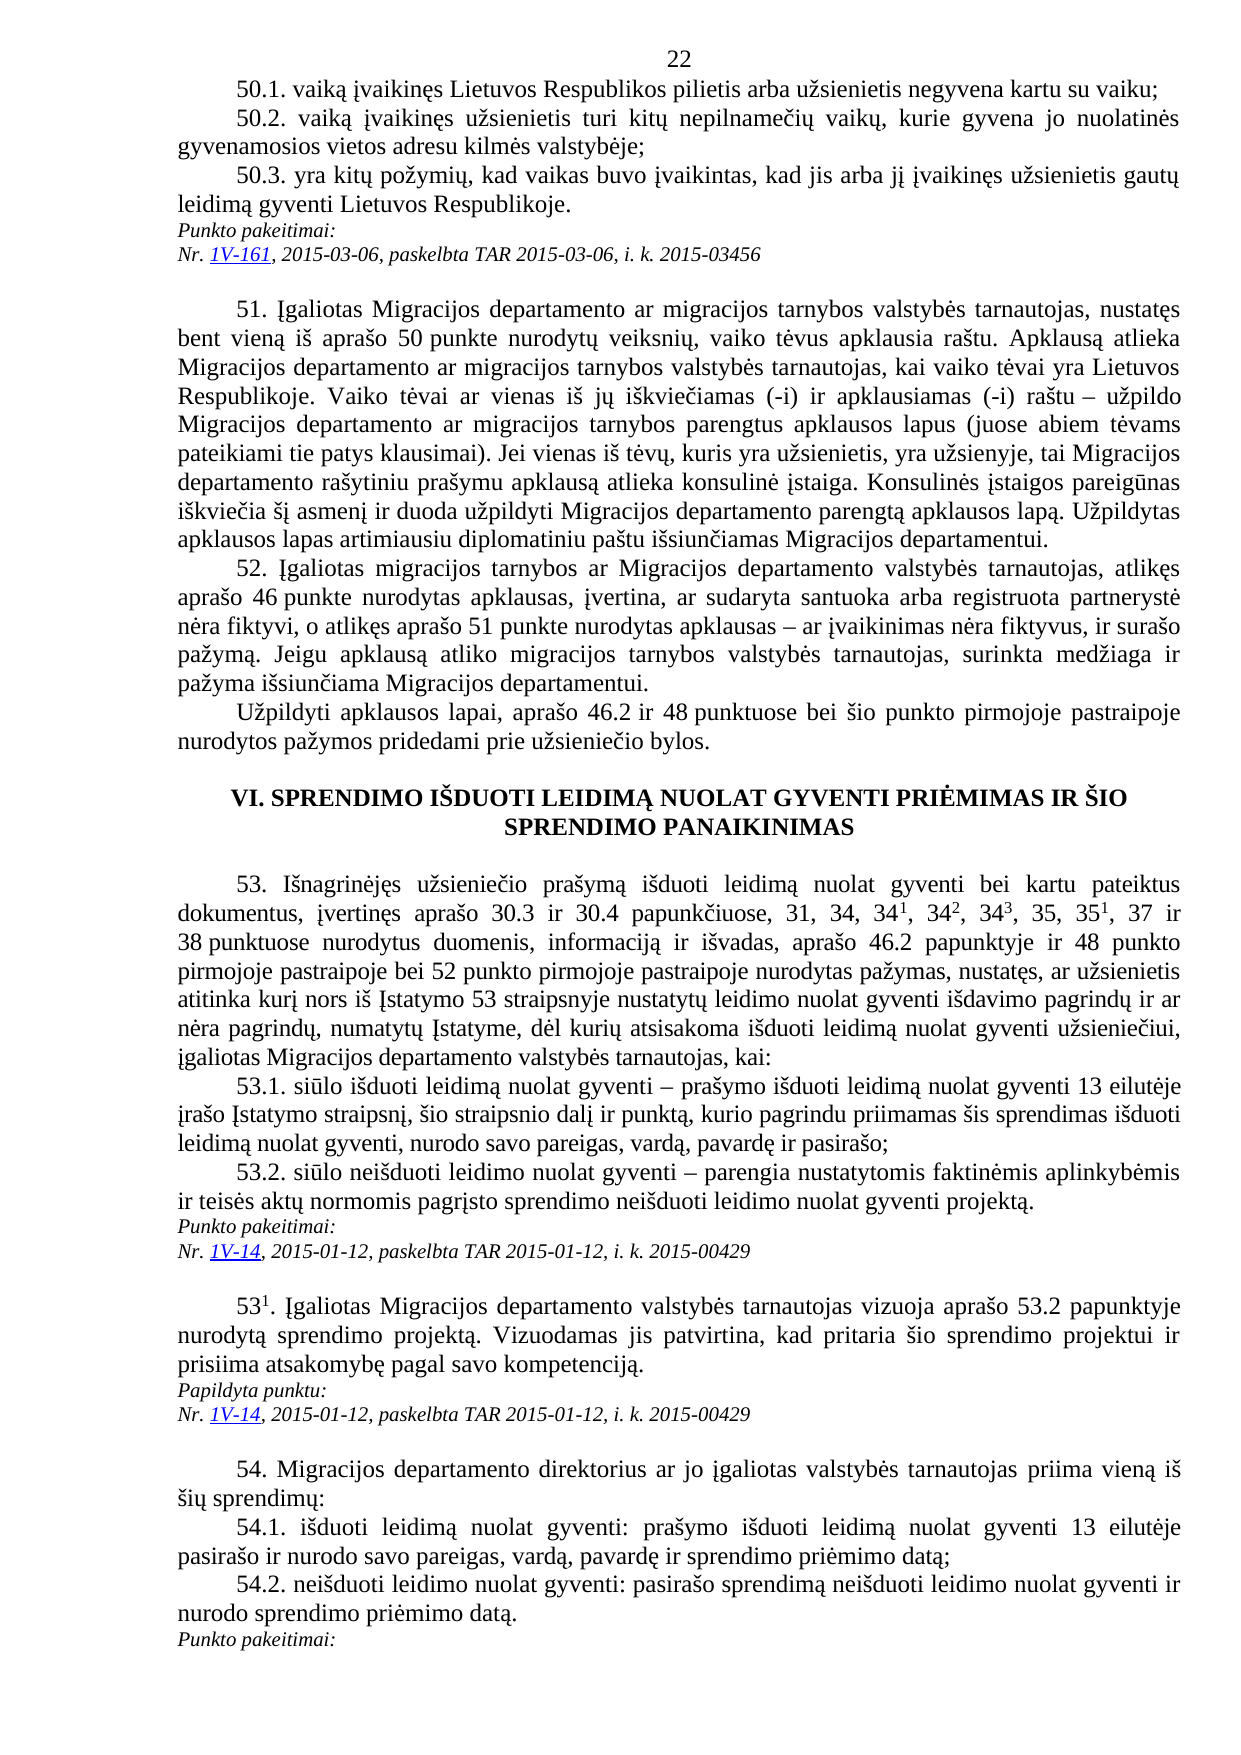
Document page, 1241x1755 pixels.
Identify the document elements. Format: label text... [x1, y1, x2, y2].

text Punkto pakeitimai: [177, 1627, 1181, 1651]
text Nr. 1V-14, 2015-01-12, paskelbta TAR 2015-01-12, i. k. 2015-00429 [177, 1402, 1181, 1426]
text Papildyta punktu: [177, 1378, 1181, 1402]
text Nr. 1V-14, 2015-01-12, paskelbta TAR 2015-01-12, i. k. 2015-00429 [177, 1238, 1181, 1263]
text 531. Įgaliotas Migracijos departamento valstybės tarnautojas vizuoja aprašo 53.2 papunktyje nurodytą sprendimo projektą. Vizuodamas jis patvirtina, kad pritaria šio sprendimo projektui ir prisiima atsakomybę pagal savo kompetenciją. [177, 1291, 1181, 1378]
text 50.1. vaiką įvaikinęs Lietuvos Respublikos pilietis arba užsienietis negyvena kartu su vaiku; [177, 74, 1181, 103]
text Užpildyti apklausos lapai, aprašo 46.2 ir 48 punktuose bei šio punkto pirmojoje pastraipoje nurodytos pažymos pridedami prie užsieniečio bylos. [177, 697, 1181, 754]
text VI. SPRENDIMO IŠDUOTI LEIDIMĄ NUOLAT GYVENTI PRIĖMIMAS IR ŠIO SPRENDIMO PANAIKINIMAS [177, 783, 1181, 841]
text Punkto pakeitimai: [177, 218, 1181, 242]
text 54.1. išduoti leidimą nuolat gyventi: prašymo išduoti leidimą nuolat gyventi 13 eilutėje pasirašo ir nurodo savo pareigas, vardą, pavardę ir sprendimo priėmimo datą; [177, 1512, 1181, 1569]
text 52. Įgaliotas migracijos tarnybos ar Migracijos departamento valstybės tarnautojas, atlikęs aprašo 46 punkte nurodytas apklausas, įvertina, ar sudaryta santuoka arba registruota partnerystė nėra fiktyvi, o atlikęs aprašo 51 punkte nurodytas apklausas – ar įvaikinimas nėra fiktyvus, ir surašo pažymą. Jeigu apklausą atliko migracijos tarnybos valstybės tarnautojas, surinkta medžiaga ir pažyma išsiunčiama Migracijos departamentui. [177, 553, 1181, 697]
text 53.2. siūlo neišduoti leidimo nuolat gyventi – parengia nustatytomis faktinėmis aplinkybėmis ir teisės aktų normomis pagrįsto sprendimo neišduoti leidimo nuolat gyventi projektą. [177, 1157, 1181, 1214]
text 53. Išnagrinėjęs užsieniečio prašymą išduoti leidimą nuolat gyventi bei kartu pateiktus dokumentus, įvertinęs aprašo 30.3 ir 30.4 papunkčiuose, 31, 34, 341, 342, 343, 35, 351, 37 ir 38 punktuose nurodytus duomenis, informaciją ir išvadas, aprašo 46.2 papunktyje ir 48 punkto pirmojoje pastraipoje bei 52 punkto pirmojoje pastraipoje nurodytas pažymas, nustatęs, ar užsienietis atitinka kurį nors iš Įstatymo 53 straipsnyje nustatytų leidimo nuolat gyventi išdavimo pagrindų ir ar nėra pagrindų, numatytų Įstatyme, dėl kurių atsisakoma išduoti leidimą nuolat gyventi užsieniečiui, įgaliotas Migracijos departamento valstybės tarnautojas, kai: [177, 869, 1181, 1071]
text 53.1. siūlo išduoti leidimą nuolat gyventi – prašymo išduoti leidimą nuolat gyventi 13 eilutėje įrašo Įstatymo straipsnį, šio straipsnio dalį ir punktą, kurio pagrindu priimamas šis sprendimas išduoti leidimą nuolat gyventi, nurodo savo pareigas, vardą, pavardę ir pasirašo; [177, 1071, 1181, 1157]
text Punkto pakeitimai: [177, 1214, 1181, 1238]
text 51. Įgaliotas Migracijos departamento ar migracijos tarnybos valstybės tarnautojas, nustatęs bent vieną iš aprašo 50 punkte nurodytų veiksnių, vaiko tėvus apklausia raštu. Apklausą atlieka Migracijos departamento ar migracijos tarnybos valstybės tarnautojas, kai vaiko tėvai yra Lietuvos Respublikoje. Vaiko tėvai ar vienas iš jų iškviečiamas (-i) ir apklausiamas (-i) raštu – užpildo Migracijos departamento ar migracijos tarnybos parengtus apklausos lapus (juose abiem tėvams pateikiami tie patys klausimai). Jei vienas iš tėvų, kuris yra užsienietis, yra užsienyje, tai Migracijos departamento rašytiniu prašymu apklausą atlieka konsulinė įstaiga. Konsulinės įstaigos pareigūnas iškviečia šį asmenį ir duoda užpildyti Migracijos departamento parengtą apklausos lapą. Užpildytas apklausos lapas artimiausiu diplomatiniu paštu išsiunčiamas Migracijos departamentui. [177, 294, 1181, 553]
text 50.2. vaiką įvaikinęs užsienietis turi kitų nepilnamečių vaikų, kurie gyvena jo nuolatinės gyvenamosios vietos adresu kilmės valstybėje; [177, 103, 1181, 160]
text Nr. 1V-161, 2015-03-06, paskelbta TAR 2015-03-06, i. k. 2015-03456 [177, 242, 1181, 266]
text 50.3. yra kitų požymių, kad vaikas buvo įvaikintas, kad jis arba jį įvaikinęs užsienietis gautų leidimą gyventi Lietuvos Respublikoje. [177, 160, 1181, 218]
text 54.2. neišduoti leidimo nuolat gyventi: pasirašo sprendimą neišduoti leidimo nuolat gyventi ir nurodo sprendimo priėmimo datą. [177, 1569, 1181, 1627]
text 54. Migracijos departamento direktorius ar jo įgaliotas valstybės tarnautojas priima vieną iš šių sprendimų: [177, 1454, 1181, 1512]
